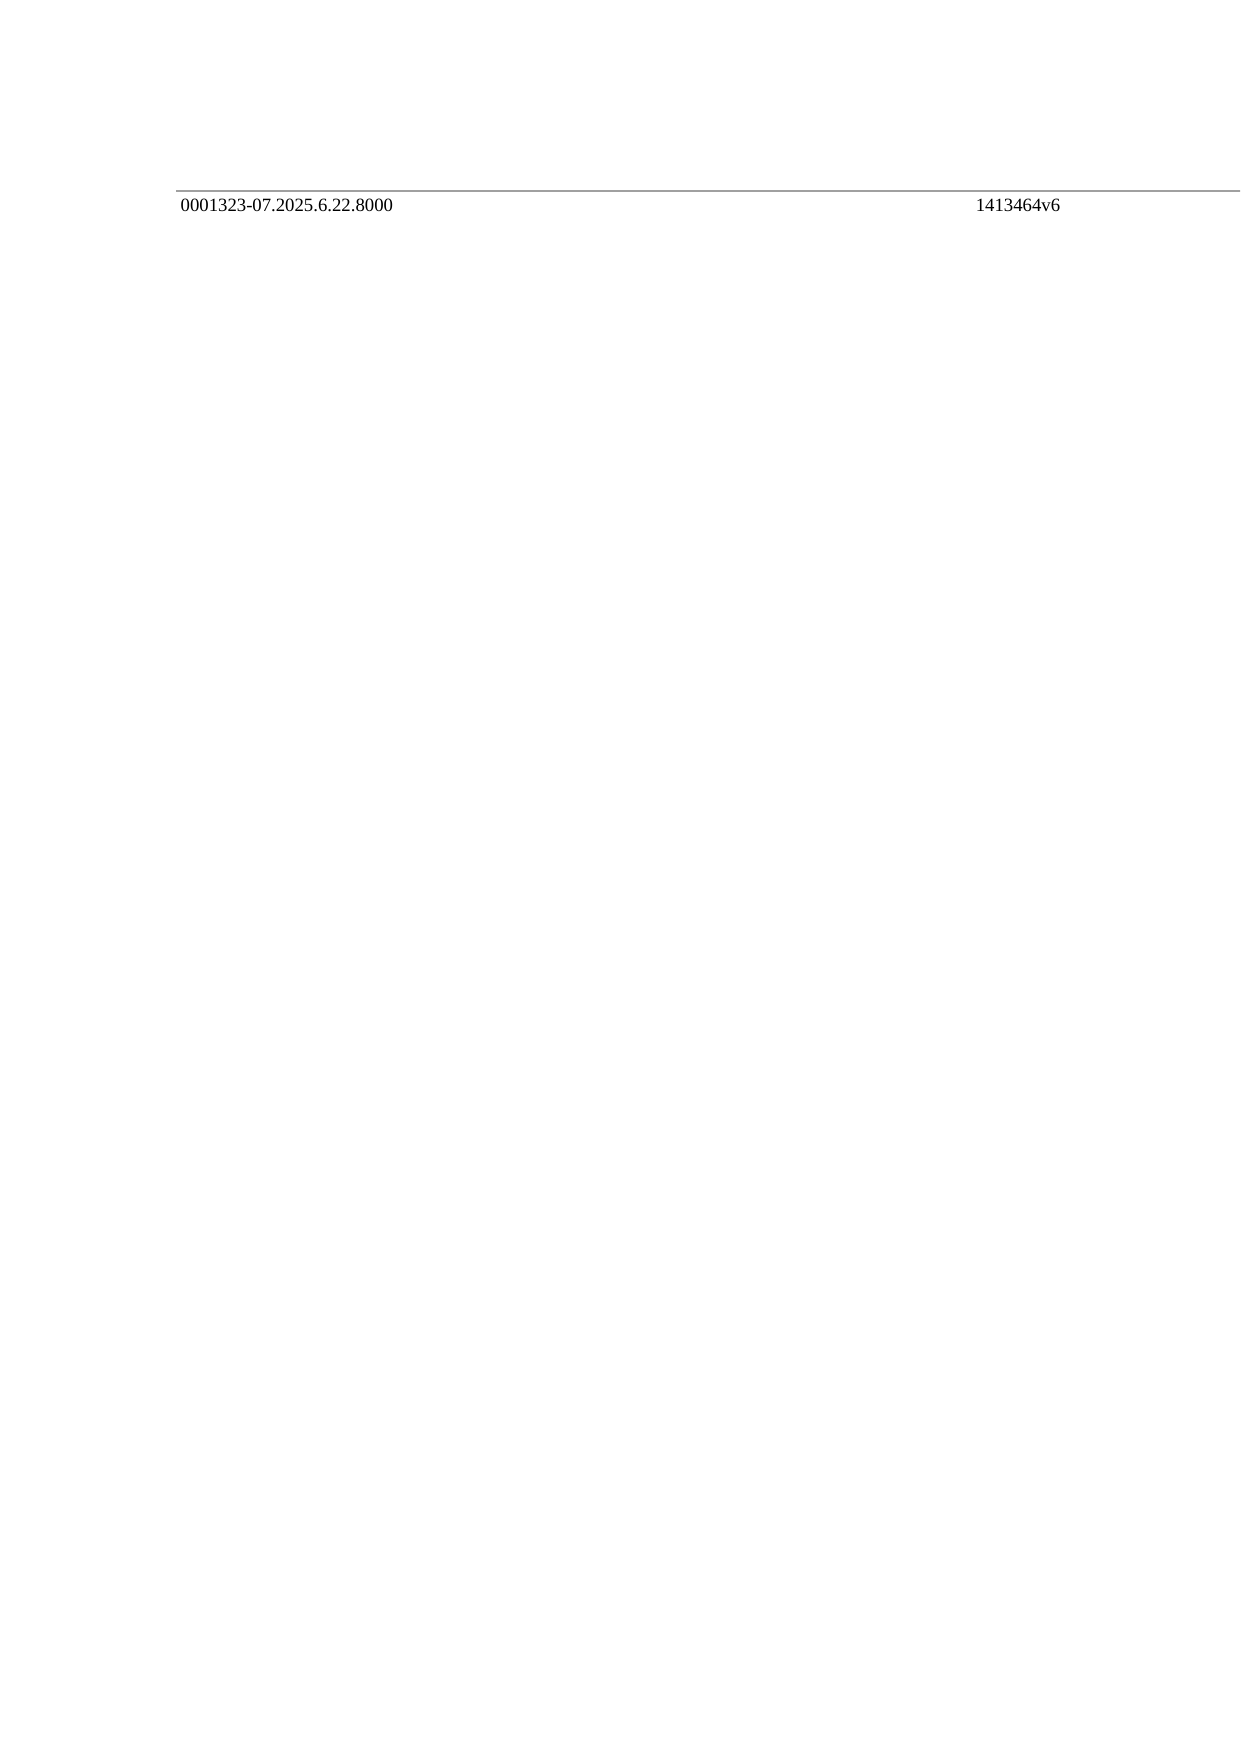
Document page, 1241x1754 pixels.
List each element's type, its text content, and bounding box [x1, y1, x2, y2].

table_header 0001323-07.2025.6.22.8000 [177, 192, 620, 219]
table_header [177, 148, 186, 183]
table_header [186, 148, 194, 183]
table_header 1413464v6 [620, 192, 1063, 219]
